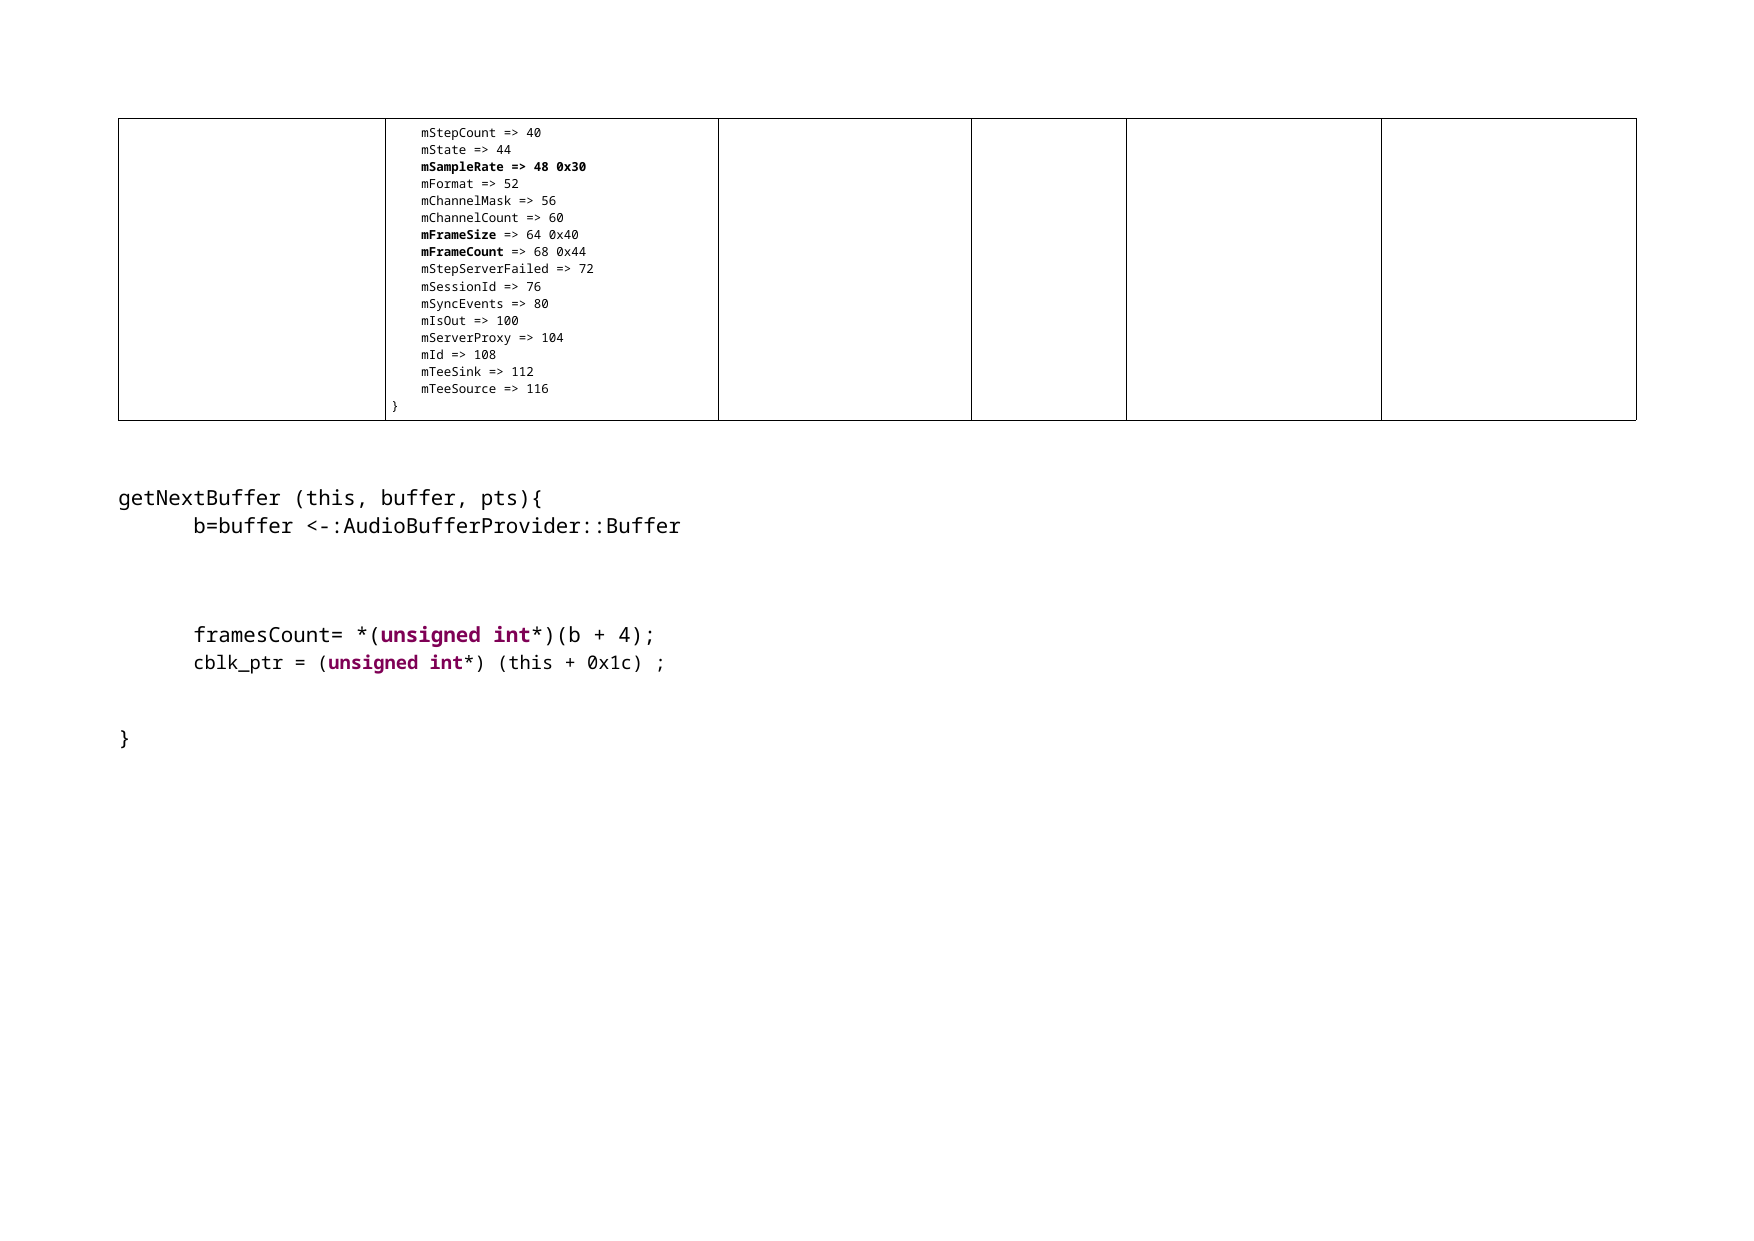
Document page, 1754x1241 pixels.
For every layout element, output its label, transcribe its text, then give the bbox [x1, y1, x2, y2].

text } [118, 723, 1636, 751]
text getNextBuffer (this, buffer, pts){ [118, 483, 1636, 511]
text b=buffer <-:AudioBufferProvider::Buffer [193, 511, 1636, 539]
text cblk_ptr = (unsigned int*) (this + 0x1c) ; [193, 649, 1636, 674]
table_cell [119, 119, 385, 420]
table_cell [972, 119, 1126, 420]
table_cell [1382, 119, 1636, 420]
table_cell mStepCount => 40 mState => 44 mSampleRate => 48 0x30 mFormat => 52 mChannelMask => 56 mChannelCount => 60 mFrameSize => 64 0x40 mFrameCount => 68 0x44 mStepServerFailed => 72 mSessionId => 76 mSyncEvents => 80 mIsOut => 100 mServerProxy => 104 mId => 108 mTeeSink => 112 mTeeSource => 116 } [386, 119, 718, 420]
table_cell [1127, 119, 1381, 420]
text framesCount= *(unsigned int*)(b + 4); [193, 621, 1636, 649]
table_cell (gdb) p *this->mCblk $23 = { lock = { mMutex = { value = 8192 } }, cv = { mCond = { value = -169 } }, user = 28160, server = 27200, userBase = 28160, serverBase = 26880, mPad1 = 0, frameCount_ = 1280, loopStart = 4294967295, loopEnd = 4294967295, loopCount = 0, mVolumeLR = 214699212, mSampleRate = 16000, mPad2 = 0 '\000', mName = 2 '\002', bufferTimeoutMs = 1000, waitTimeMs = 0, mSendLevel = 0, flags = 0 } offsets-of 'android::audio_track_cblk_t' ('android::audio_track_cblk_t', '{') lock => 0 cv => 4 user => 8 server => 12 userBase => 16 serverBase => 20 mPad1 => 24 frameCount_ => 28 0x1c usato nella new loopStart => 32 loopEnd => 36 loopCount => 40 mVolumeLR => 44 mSampleRate => 48 0x30 mPad2 => 52 mName => 53 bufferTimeoutMs => 54 waitTimeMs => 56 mSendLevel => 58 flags => 60 } } [719, 119, 971, 420]
